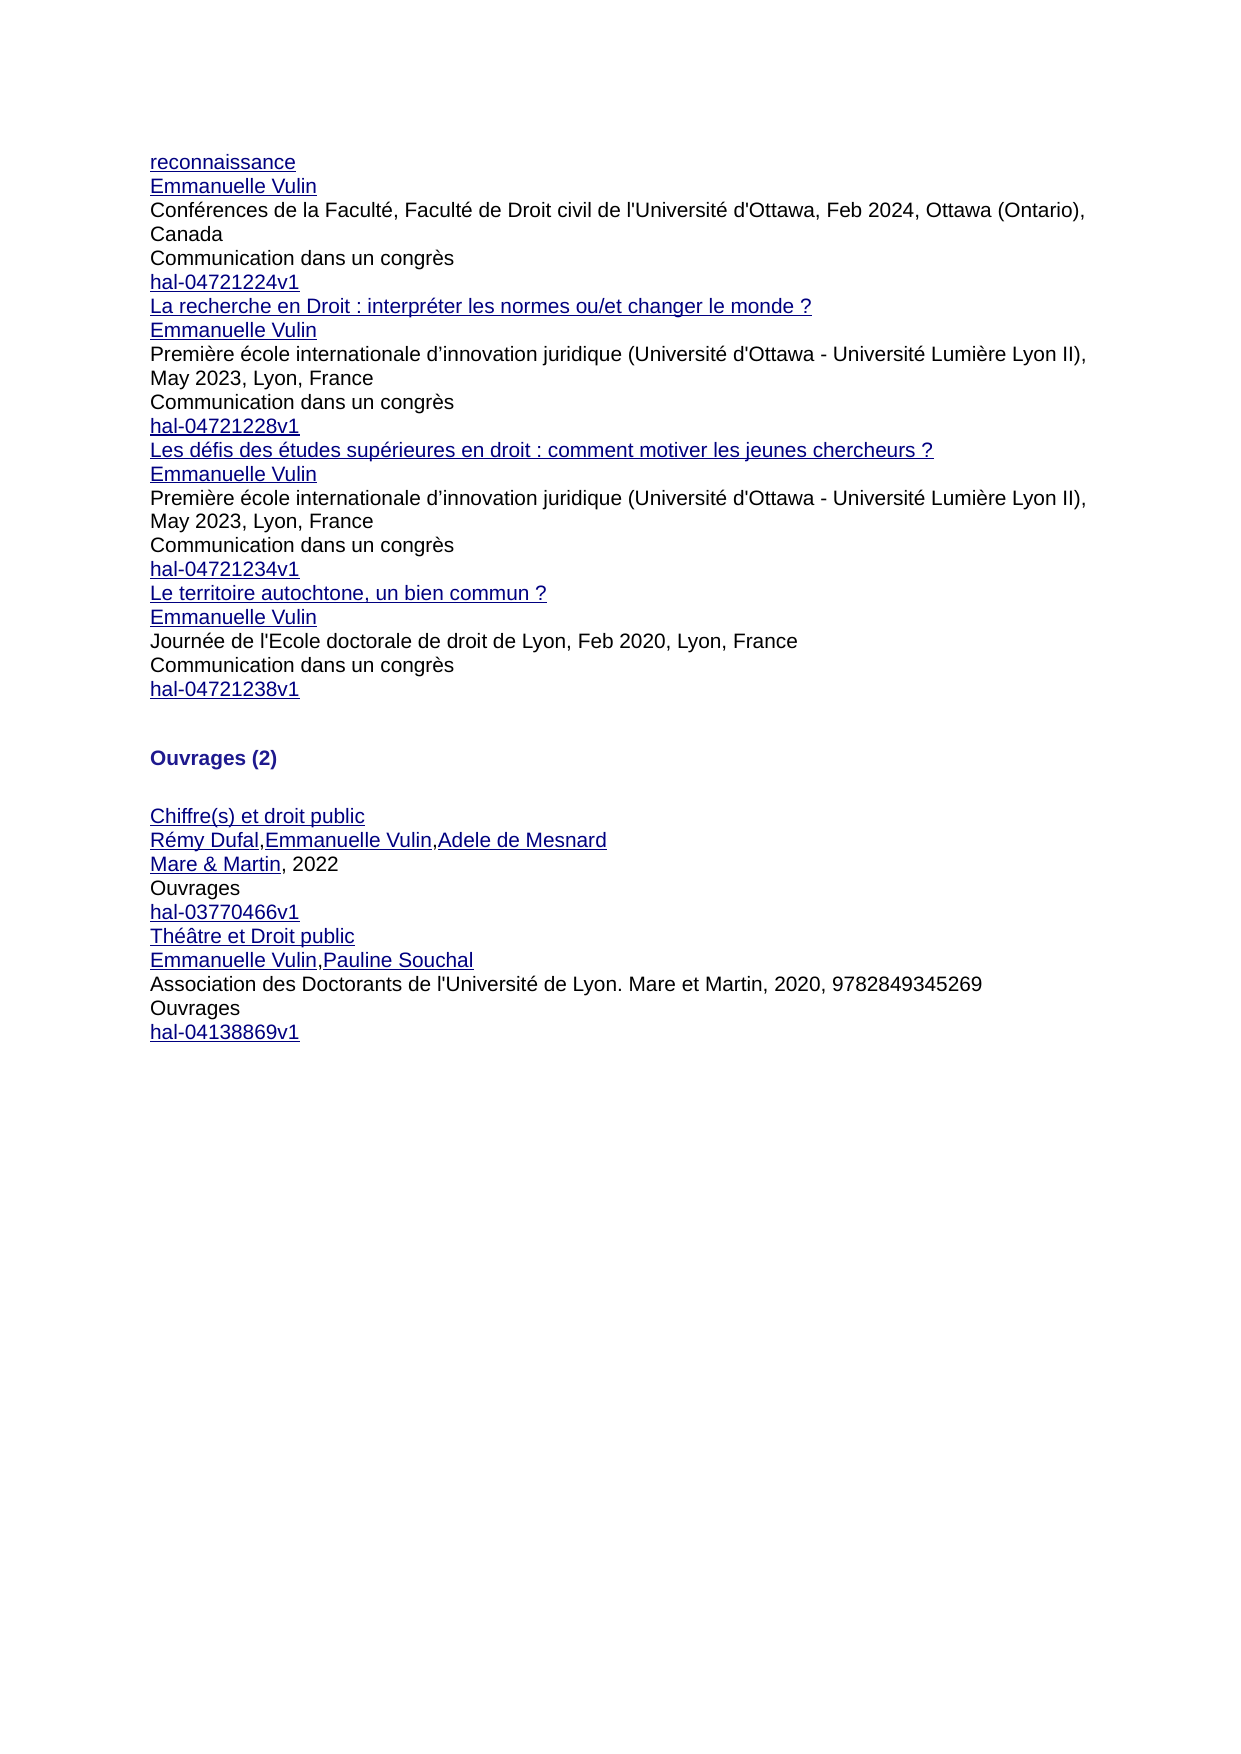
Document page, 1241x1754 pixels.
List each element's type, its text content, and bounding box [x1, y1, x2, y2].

table_cell La recherche en Droit : interpréter les normes ou/et changer le monde ? Emmanuelle Vulin Première école internationale d’innovation juridique (Université d'Ottawa - Université Lumière Lyon II), May 2023, Lyon, France Communication dans un congrès hal-04721228v1 [150, 294, 1090, 437]
table_header Chiffre(s) et droit public Rémy Dufal,Emmanuelle Vulin,Adele de Mesnard Mare & Martin, 2022 Ouvrages hal-03770466v1 [150, 804, 1090, 924]
table_cell Théâtre et Droit public Emmanuelle Vulin,Pauline Souchal Association des Doctorants de l'Université de Lyon. Mare et Martin, 2020, 9782849345269 Ouvrages hal-04138869v1 [150, 924, 1090, 1044]
table_cell L'autonomie juridictionnelle des peuples autochtones : exemples et contre-exemples de reconnaissance Emmanuelle Vulin Conférences de la Faculté, Faculté de Droit civil de l'Université d'Ottawa, Feb 2024, Ottawa (Ontario), Canada Communication dans un congrès hal-04721224v1 [150, 150, 1090, 294]
table_cell Le territoire autochtone, un bien commun ? Emmanuelle Vulin Journée de l'Ecole doctorale de droit de Lyon, Feb 2020, Lyon, France Communication dans un congrès hal-04721238v1 [150, 581, 1090, 701]
subtitle Ouvrages (2) [150, 746, 1090, 770]
table_cell Les défis des études supérieures en droit : comment motiver les jeunes chercheurs ? Emmanuelle Vulin Première école internationale d’innovation juridique (Université d'Ottawa - Université Lumière Lyon II), May 2023, Lyon, France Communication dans un congrès hal-04721234v1 [150, 438, 1090, 581]
